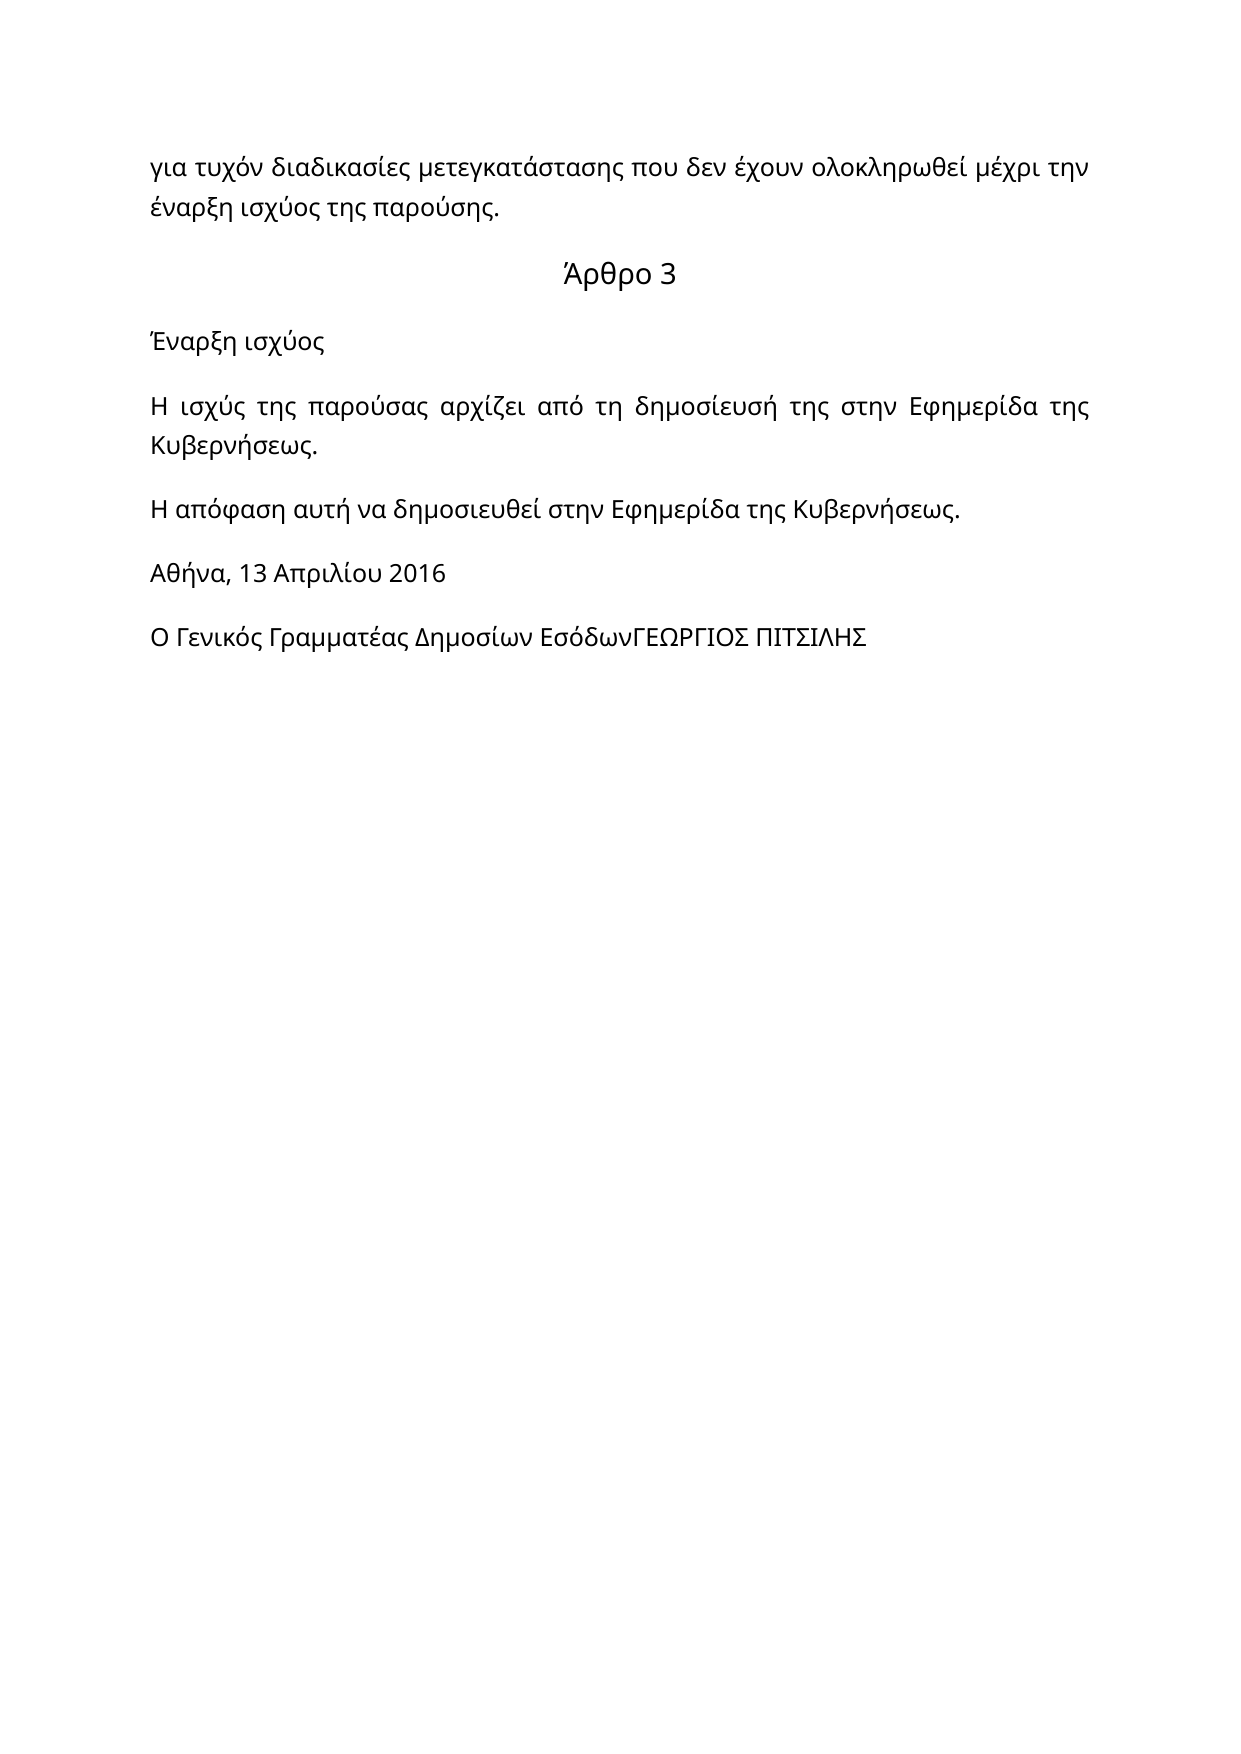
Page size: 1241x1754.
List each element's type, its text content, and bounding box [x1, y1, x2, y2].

text Ο Γενικός Γραμματέας Δημοσίων ΕσόδωνΓΕΩΡΓΙΟΣ ΠΙΤΣΙΛΗΣ [150, 620, 1090, 654]
text για τυχόν διαδικασίες μετεγκατάστασης που δεν έχουν ολοκληρωθεί μέχρι την έναρξη ισχύος της παρούσης. [150, 150, 1090, 223]
text Έναρξη ισχύος [150, 324, 1090, 358]
text Αθήνα, 13 Απριλίου 2016 [150, 556, 1090, 590]
subtitle Άρθρο 3 [150, 253, 1090, 293]
text Η απόφαση αυτή να δημοσιευθεί στην Εφημερίδα της Κυβερνήσεως. [150, 491, 1090, 526]
text Η ισχύς της παρούσας αρχίζει από τη δημοσίευσή της στην Εφημερίδα της Κυβερνήσεως. [150, 388, 1090, 461]
